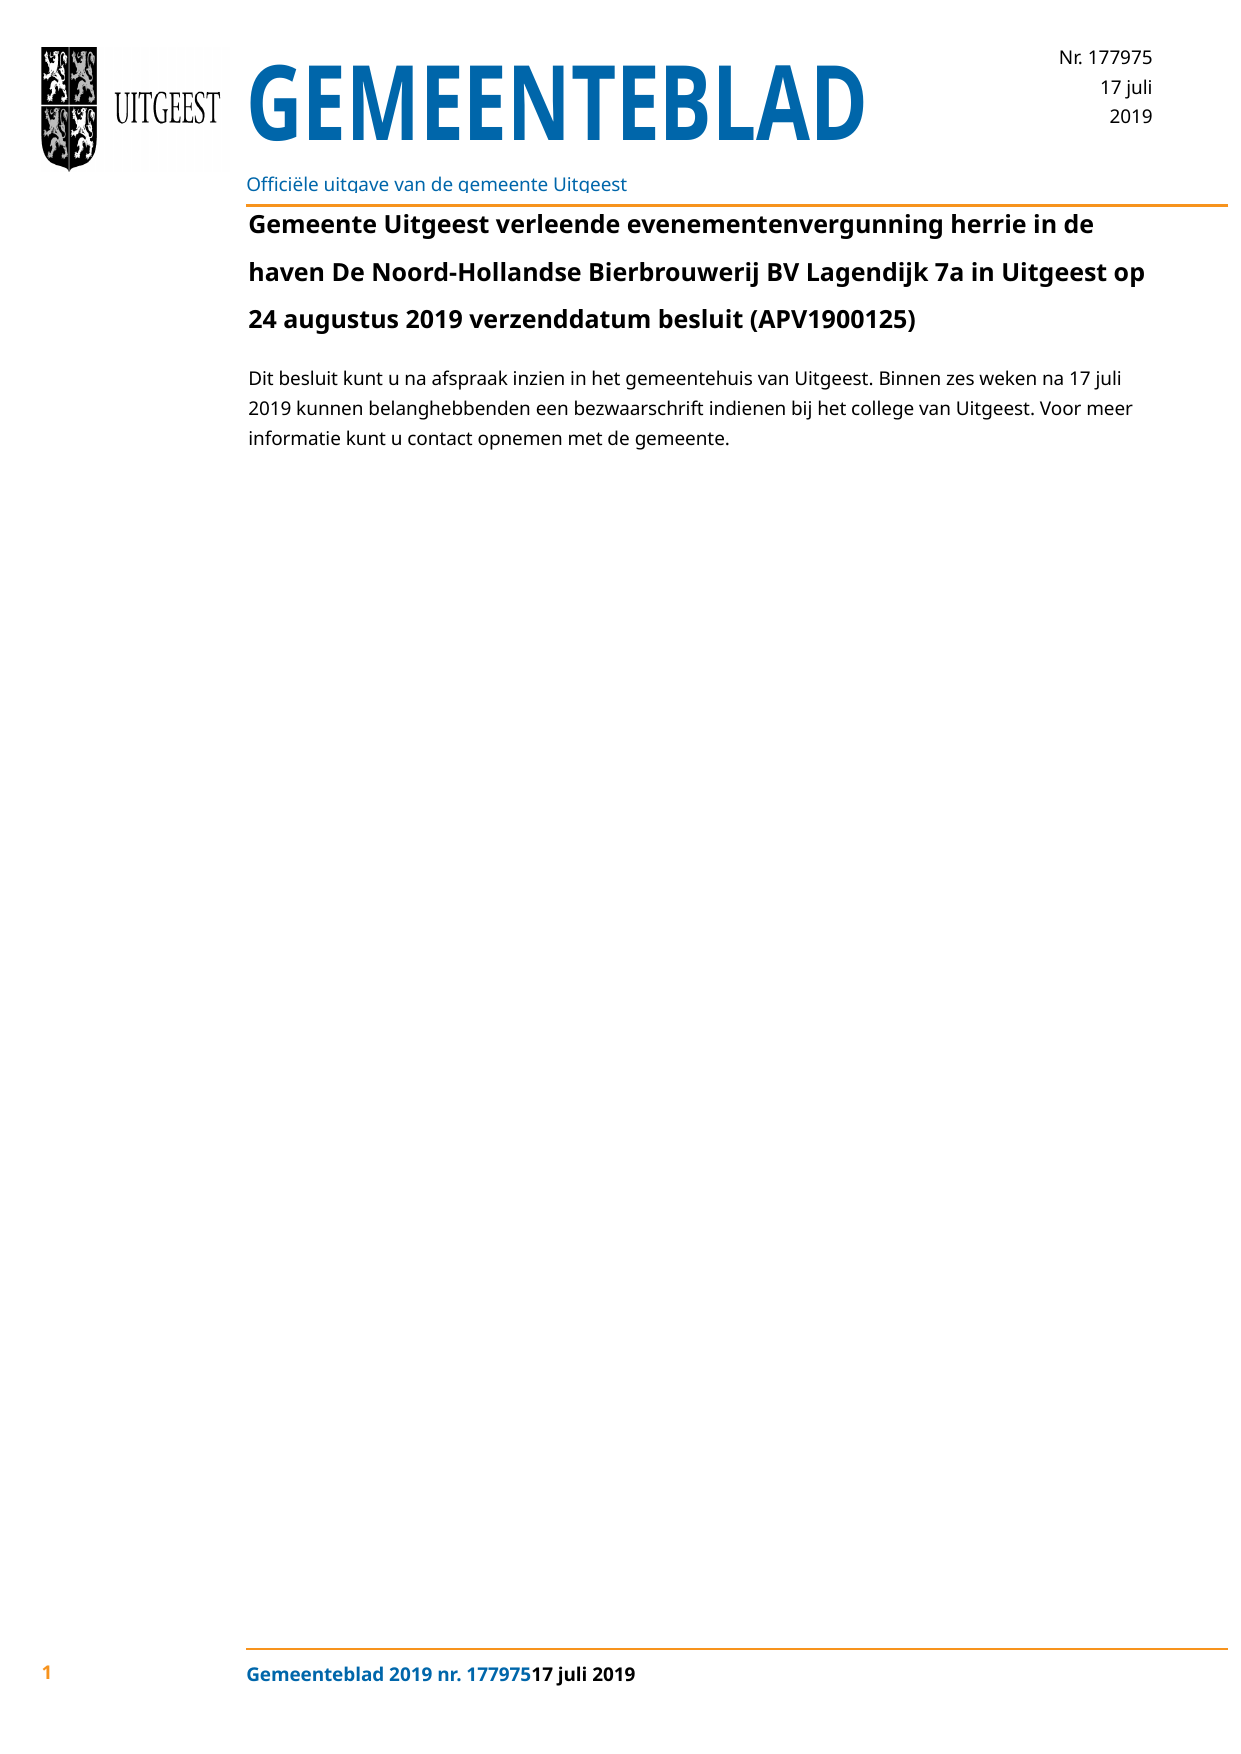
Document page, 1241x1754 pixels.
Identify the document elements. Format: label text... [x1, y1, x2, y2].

picture [41, 47, 231, 172]
text Dit besluit kunt u na afspraak inzien in het gemeentehuis van Uitgeest. Binnen zes weken na 17 juli 2019 kunnen belanghebbenden een bezwaarschrift indienen bij het college van Uitgeest. Voor meer informatie kunt u contact opnemen met de gemeente. [248, 366, 1152, 450]
text Gemeente Uitgeest verleende evenementenvergunning herrie in de haven De Noord-Hollandse Bierbrouwerij BV Lagendijk 7a in Uitgeest op 24 augustus 2019 verzenddatum besluit (APV1900125) [248, 207, 1152, 336]
